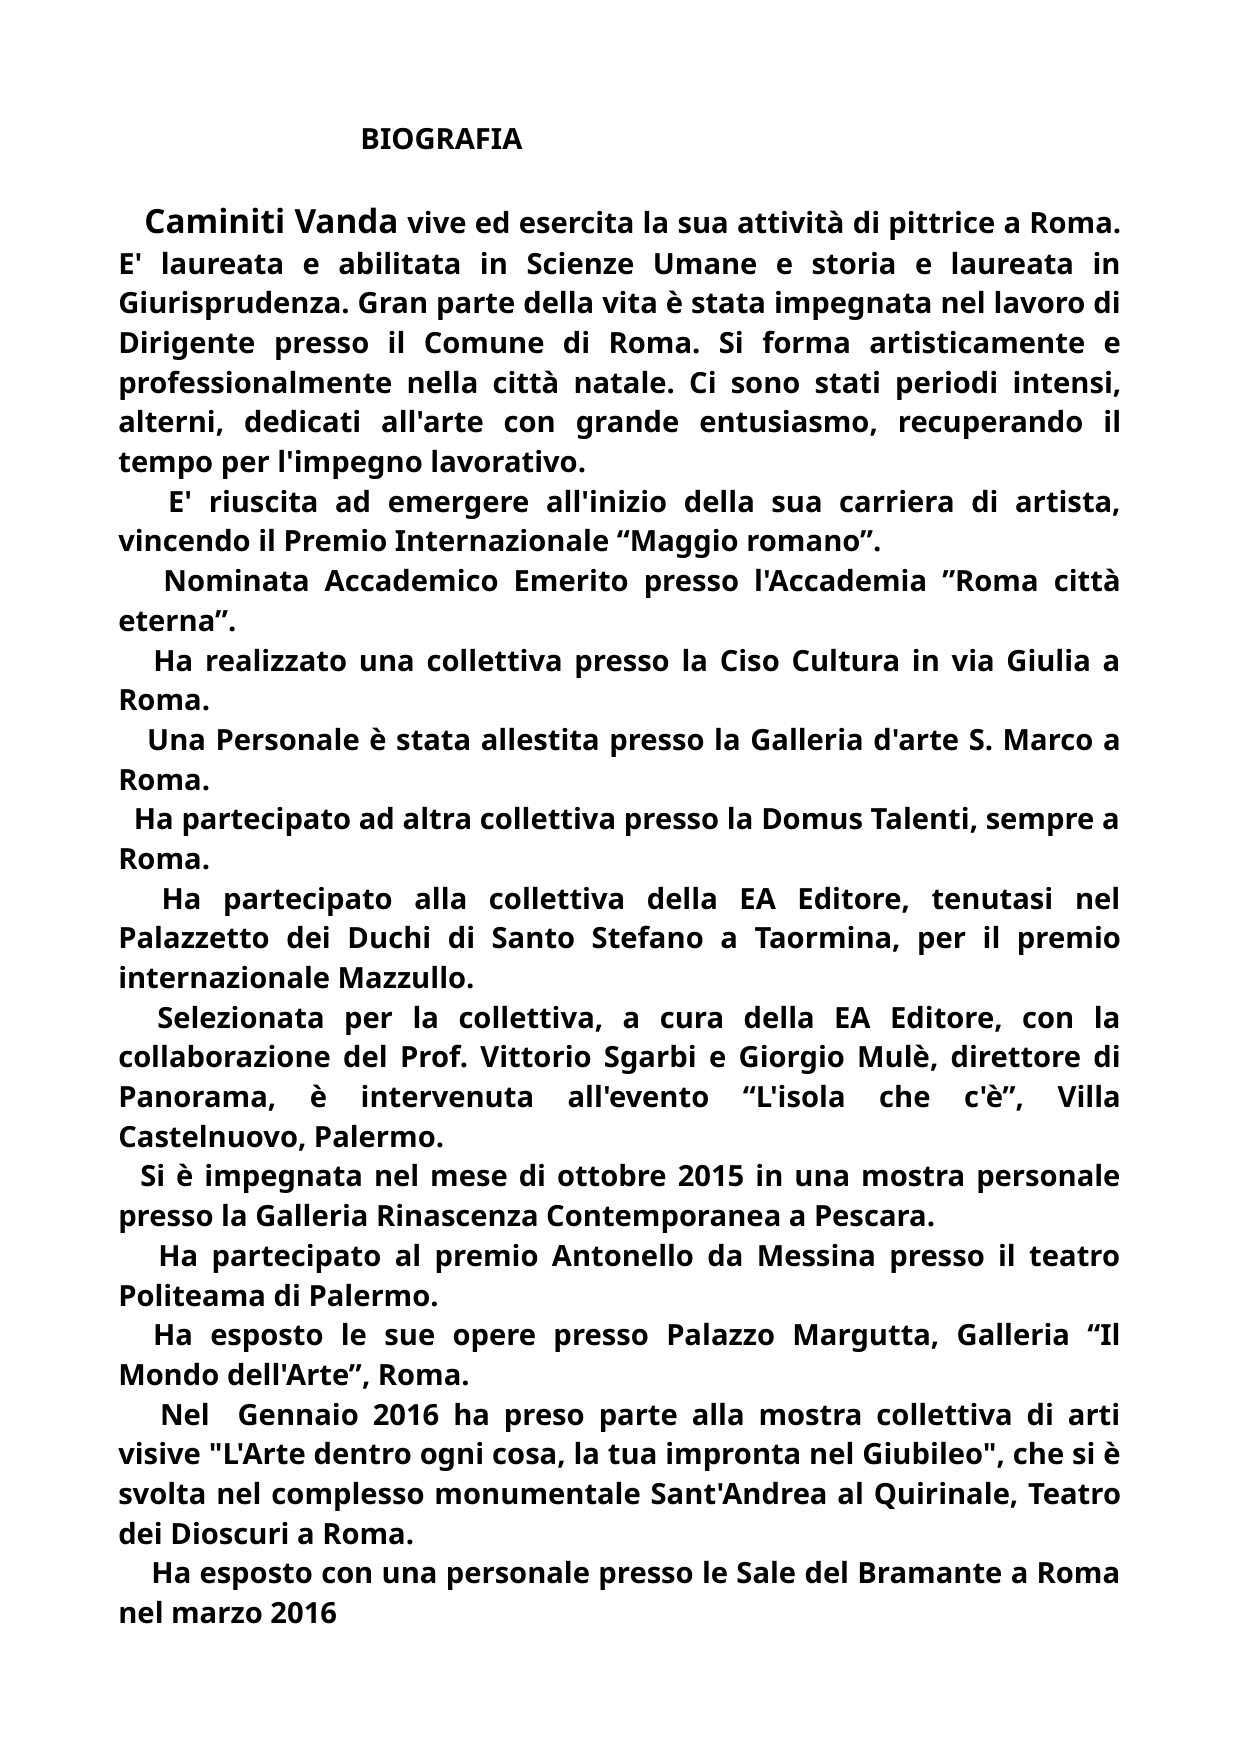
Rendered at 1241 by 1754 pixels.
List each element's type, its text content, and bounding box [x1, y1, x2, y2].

text Una Personale è stata allestita presso la Galleria d'arte S. Marco a Roma. [118, 719, 1122, 798]
text BIOGRAFIA [118, 118, 1122, 158]
text Ha esposto con una personale presso le Sale del Bramante a Roma nel marzo 2016 [118, 1553, 1122, 1632]
text Ha partecipato alla collettiva della EA Editore, tenutasi nel Palazzetto dei Duchi di Santo Stefano a Taormina, per il premio internazionale Mazzullo. [118, 878, 1122, 997]
text Ha realizzato una collettiva presso la Ciso Cultura in via Giulia a Roma. [118, 640, 1122, 719]
text Nominata Accademico Emerito presso l'Accademia ”Roma città eterna”. [118, 560, 1122, 640]
text Ha partecipato ad altra collettiva presso la Domus Talenti, sempre a Roma. [118, 798, 1122, 878]
text Nel Gennaio 2016 ha preso parte alla mostra collettiva di arti visive "L'Arte dentro ogni cosa, la tua impronta nel Giubileo", che si è svolta nel complesso monumentale Sant'Andrea al Quirinale, Teatro dei Dioscuri a Roma. [118, 1394, 1122, 1553]
text Selezionata per la collettiva, a cura della EA Editore, con la collaborazione del Prof. Vittorio Sgarbi e Giorgio Mulè, direttore di Panorama, è intervenuta all'evento “L'isola che c'è”, Villa Castelnuovo, Palermo. [118, 997, 1122, 1156]
text Ha esposto le sue opere presso Palazzo Margutta, Galleria “Il Mondo dell'Arte”, Roma. [118, 1314, 1122, 1394]
text Si è impegnata nel mese di ottobre 2015 in una mostra personale presso la Galleria Rinascenza Contemporanea a Pescara. [118, 1156, 1122, 1235]
text Caminiti Vanda vive ed esercita la sua attività di pittrice a Roma. E' laureata e abilitata in Scienze Umane e storia e laureata in Giurisprudenza. Gran parte della vita è stata impegnata nel lavoro di Dirigente presso il Comune di Roma. Si forma artisticamente e professionalmente nella città natale. Ci sono stati periodi intensi, alterni, dedicati all'arte con grande entusiasmo, recuperando il tempo per l'impegno lavorativo. [118, 197, 1122, 481]
text Ha partecipato al premio Antonello da Messina presso il teatro Politeama di Palermo. [118, 1235, 1122, 1314]
text E' riuscita ad emergere all'inizio della sua carriera di artista, vincendo il Premio Internazionale “Maggio romano”. [118, 481, 1122, 560]
